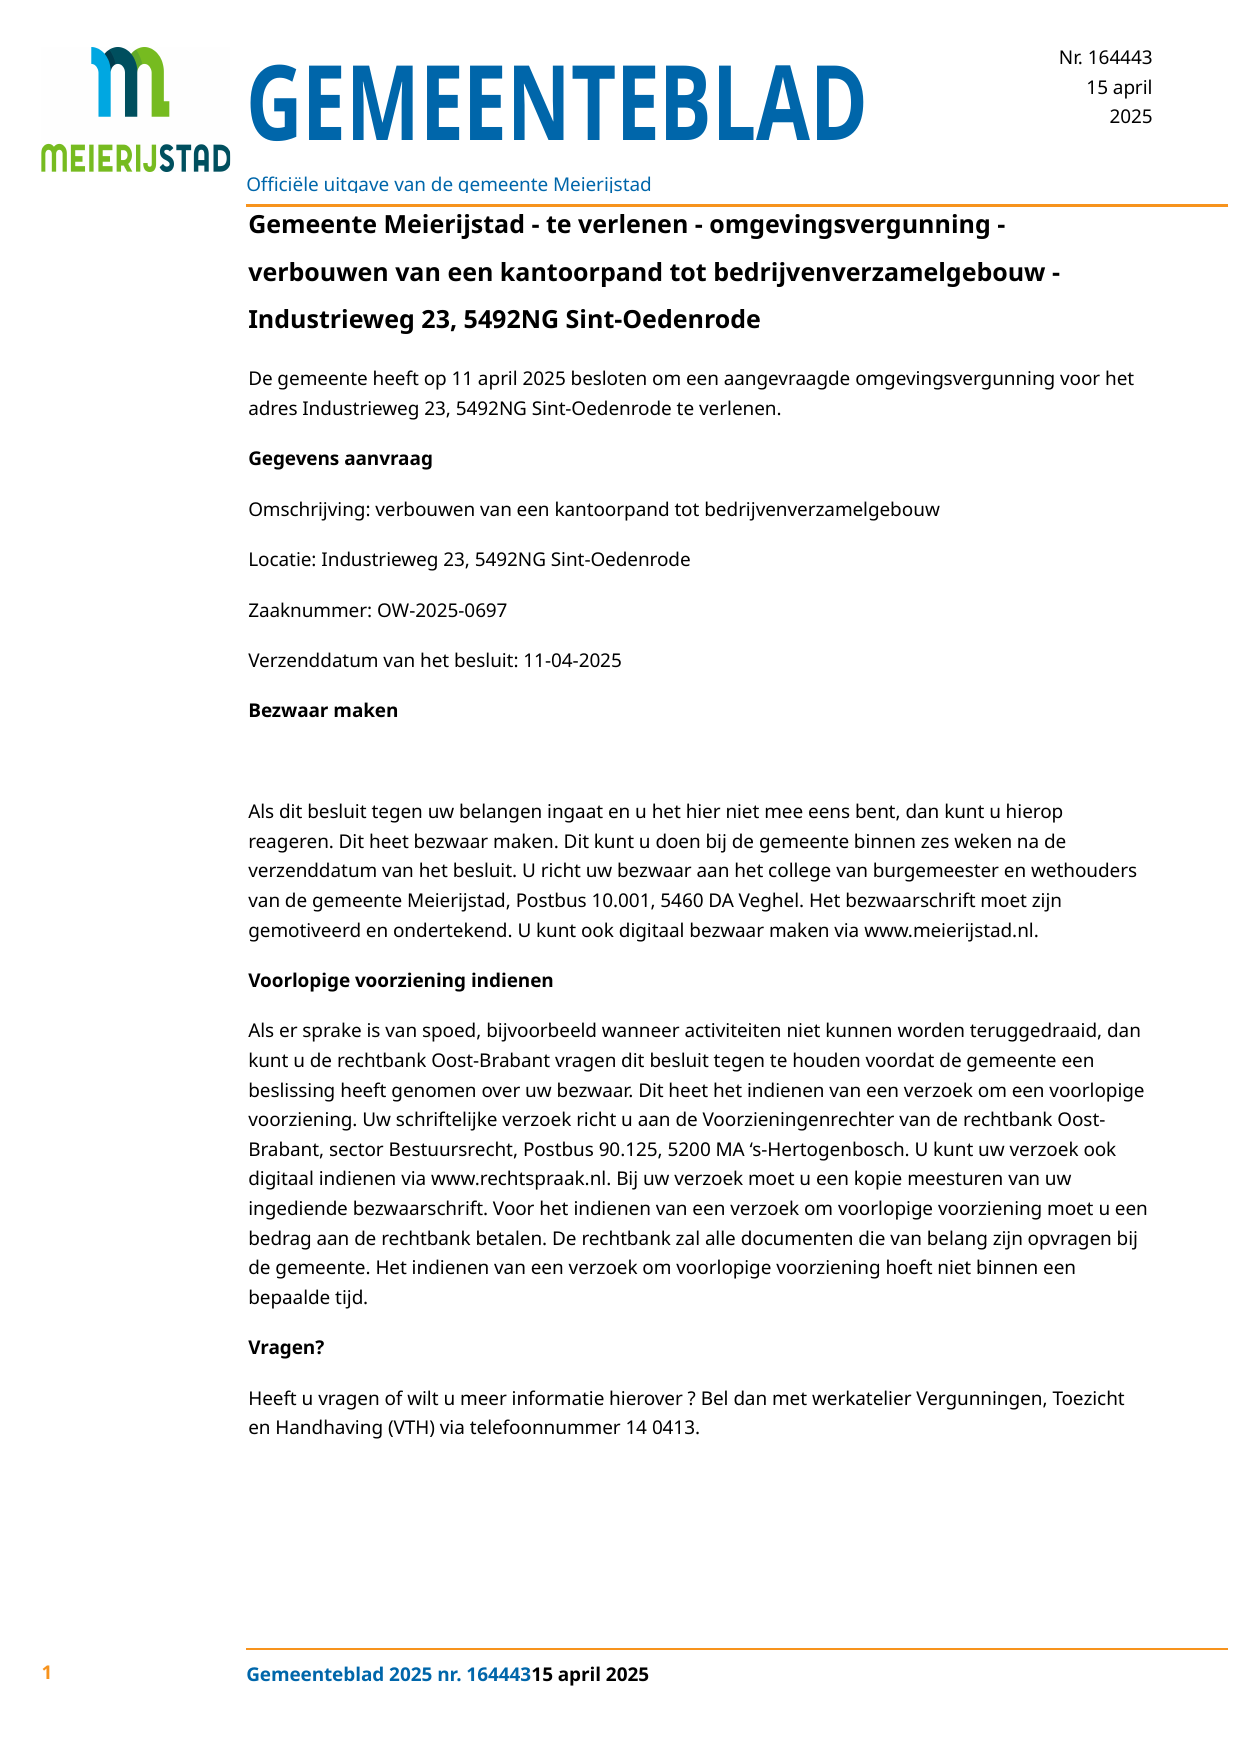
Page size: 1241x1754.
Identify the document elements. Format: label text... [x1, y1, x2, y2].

text Als er sprake is van spoed, bijvoorbeeld wanneer activiteiten niet kunnen worden teruggedraaid, dan kunt u de rechtbank Oost-Brabant vragen dit besluit tegen te houden voordat de gemeente een beslissing heeft genomen over uw bezwaar. Dit heet het indienen van een verzoek om een voorlopige voorziening. Uw schriftelijke verzoek richt u aan de Voorzieningenrechter van de rechtbank Oost-Brabant, sector Bestuursrecht, Postbus 90.125, 5200 MA ‘s-Hertogenbosch. U kunt uw verzoek ook digitaal indienen via www.rechtspraak.nl. Bij uw verzoek moet u een kopie meesturen van uw ingediende bezwaarschrift. Voor het indienen van een verzoek om voorlopige voorziening moet u een bedrag aan de rechtbank betalen. De rechtbank zal alle documenten die van belang zijn opvragen bij de gemeente. Het indienen van een verzoek om voorlopige voorziening hoeft niet binnen een bepaalde tijd. [248, 1018, 1152, 1309]
text Heeft u vragen of wilt u meer informatie hierover ? Bel dan met werkatelier Vergunningen, Toezicht en Handhaving (VTH) via telefoonnummer 14 0413. [248, 1385, 1152, 1440]
text Omschrijving: verbouwen van een kantoorpand tot bedrijvenverzamelgebouw [248, 496, 1152, 522]
text Gegevens aanvraag [248, 446, 1152, 471]
text Voorlopige voorziening indienen [248, 967, 1152, 993]
text Als dit besluit tegen uw belangen ingaat en u het hier niet mee eens bent, dan kunt u hierop reageren. Dit heet bezwaar maken. Dit kunt u doen bij de gemeente binnen zes weken na de verzenddatum van het besluit. U richt uw bezwaar aan het college van burgemeester en wethouders van de gemeente Meierijstad, Postbus 10.001, 5460 DA Veghel. Het bezwaarschrift moet zijn gemotiveerd en ondertekend. U kunt ook digitaal bezwaar maken via www.meierijstad.nl. [248, 798, 1152, 942]
text Gemeente Meierijstad - te verlenen - omgevingsvergunning - verbouwen van een kantoorpand tot bedrijvenverzamelgebouw - Industrieweg 23, 5492NG Sint-Oedenrode [248, 207, 1152, 336]
text Zaaknummer: OW-2025-0697 [248, 597, 1152, 622]
text Verzenddatum van het besluit: 11-04-2025 [248, 647, 1152, 673]
text Vragen? [248, 1334, 1152, 1360]
text De gemeente heeft op 11 april 2025 besloten om een aangevraagde omgevingsvergunning voor het adres Industrieweg 23, 5492NG Sint-Oedenrode te verlenen. [248, 366, 1152, 421]
text Bezwaar maken [248, 698, 1152, 723]
text Locatie: Industrieweg 23, 5492NG Sint-Oedenrode [248, 546, 1152, 572]
picture [41, 47, 231, 172]
